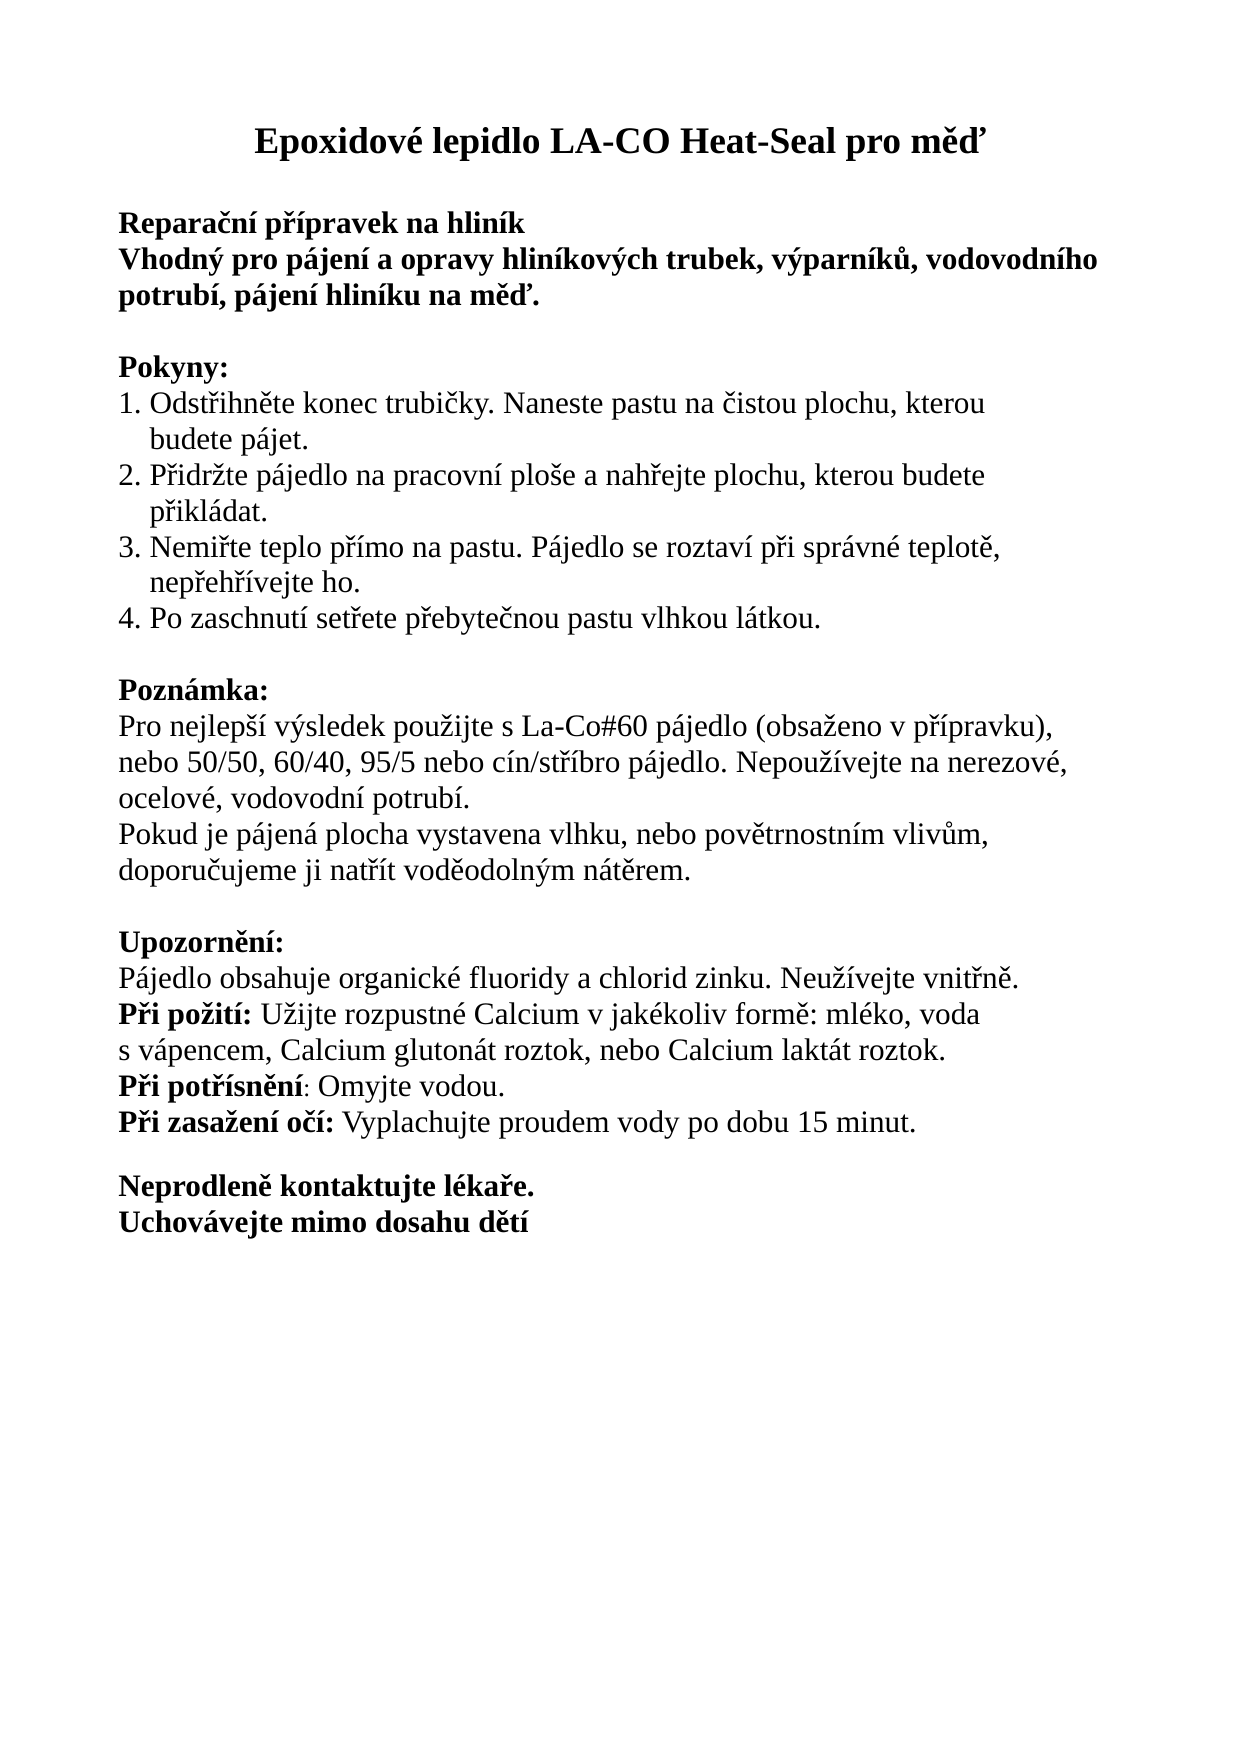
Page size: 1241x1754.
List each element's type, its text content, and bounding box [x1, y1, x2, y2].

text Reparační přípravek na hliník [118, 204, 1122, 240]
text Upozornění: [118, 923, 1122, 959]
text 1. Odstřihněte konec trubičky. Naneste pastu na čistou plochu, kterou [118, 384, 1122, 420]
text 3. Nemiřte teplo přímo na pastu. Pájedlo se roztaví při správné teplotě, [118, 528, 1122, 564]
text Uchovávejte mimo dosahu dětí [118, 1203, 1122, 1239]
text přikládat. [118, 492, 1122, 528]
text Poznámka: [118, 672, 1122, 707]
text Pro nejlepší výsledek použijte s La-Co#60 pájedlo (obsaženo v přípravku), [118, 707, 1122, 743]
text Pájedlo obsahuje organické fluoridy a chlorid zinku. Neužívejte vnitřně. [118, 959, 1122, 995]
text Pokyny: [118, 348, 1122, 384]
text Neprodleně kontaktujte lékaře. [118, 1167, 1122, 1203]
text Při potřísnění: Omyjte vodou. [118, 1067, 1122, 1103]
text 2. Přidržte pájedlo na pracovní ploše a nahřejte plochu, kterou budete [118, 456, 1122, 492]
text Při zasažení očí: Vyplachujte proudem vody po dobu 15 minut. [118, 1103, 1122, 1139]
text budete pájet. [118, 420, 1122, 456]
text Pokud je pájená plocha vystavena vlhku, nebo povětrnostním vlivům, [118, 815, 1122, 851]
text Vhodný pro pájení a opravy hliníkových trubek, výparníků, vodovodního [118, 240, 1122, 276]
text Při požití: Užijte rozpustné Calcium v jakékoliv formě: mléko, voda [118, 995, 1122, 1031]
text 4. Po zaschnutí setřete přebytečnou pastu vlhkou látkou. [118, 600, 1122, 636]
text nepřehřívejte ho. [118, 564, 1122, 600]
text Epoxidové lepidlo LA-CO Heat-Seal pro měď [118, 118, 1122, 161]
text ocelové, vodovodní potrubí. [118, 779, 1122, 815]
text s vápencem, Calcium glutonát roztok, nebo Calcium laktát roztok. [118, 1031, 1122, 1067]
text doporučujeme ji natřít voděodolným nátěrem. [118, 851, 1122, 887]
text potrubí, pájení hliníku na měď. [118, 276, 1122, 312]
text nebo 50/50, 60/40, 95/5 nebo cín/stříbro pájedlo. Nepoužívejte na nerezové, [118, 743, 1122, 779]
